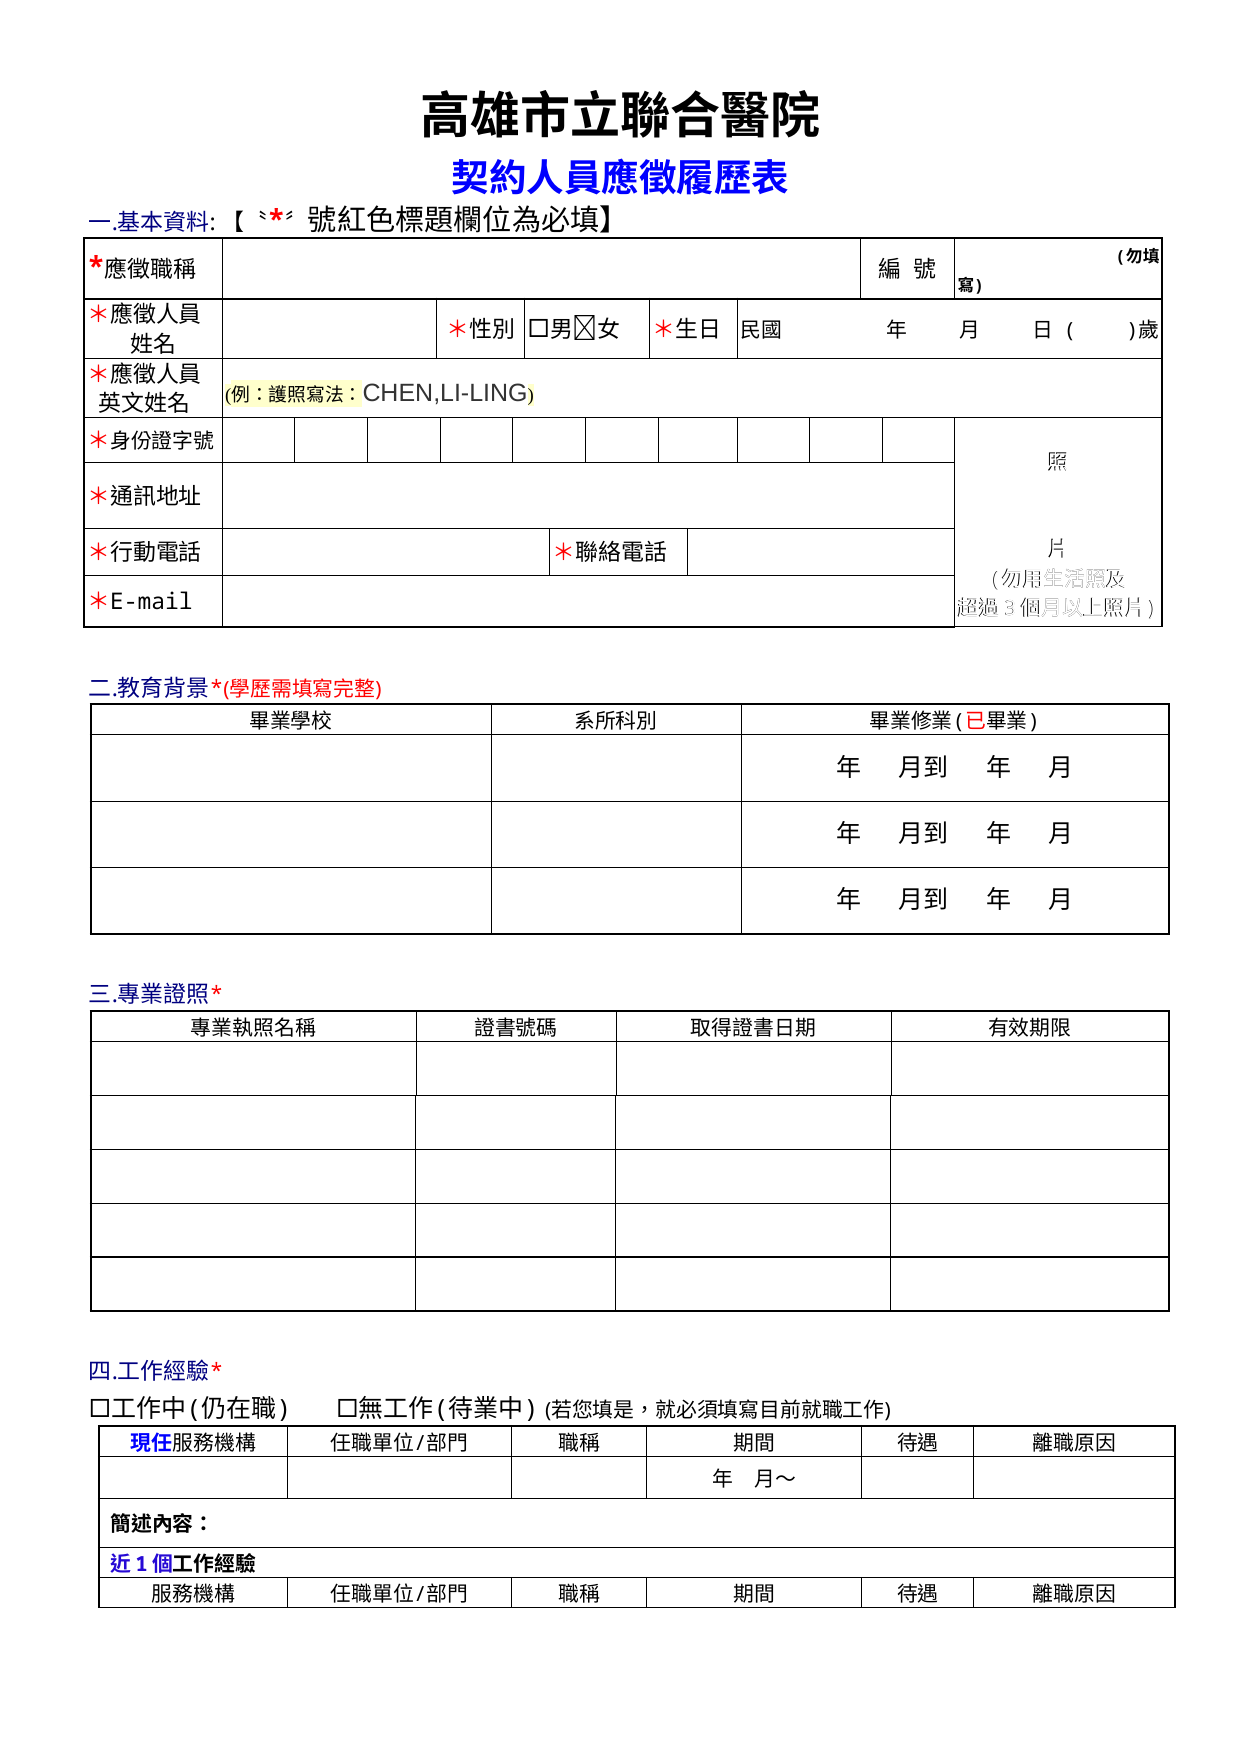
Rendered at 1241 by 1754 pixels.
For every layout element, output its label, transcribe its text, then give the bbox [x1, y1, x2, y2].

table_cell [368, 418, 440, 462]
table_cell ＊應徵人員 姓名 [85, 300, 222, 358]
table_cell 離職原因 [974, 1578, 1174, 1607]
table_cell [492, 735, 741, 801]
table_cell [513, 418, 585, 462]
table_cell 民國 年 月 日 ( )歲 [738, 300, 1161, 358]
table_cell [492, 868, 741, 933]
table_header 有效期限 [892, 1012, 1168, 1041]
table_cell [617, 1042, 891, 1095]
table_cell 年 月到 年 月 [742, 868, 1168, 933]
table_cell ＊性別 [437, 300, 524, 358]
table_cell ＊應徵人員 英文姓名 [85, 359, 222, 417]
table_cell [223, 576, 954, 626]
table_cell [883, 418, 954, 462]
table_header 畢業學校 [92, 705, 491, 734]
table_cell 待遇 [862, 1578, 973, 1607]
table_cell 年 月到 年 月 [742, 735, 1168, 801]
table_cell [862, 1457, 973, 1498]
table_cell [441, 418, 512, 462]
table_cell ＊聯絡電話 [550, 529, 687, 574]
table_cell ＊行動電話 [85, 529, 222, 574]
text 工作中(仍在職) 無工作(待業中) (若您填是，就必須填寫目前就職工作) [89, 1387, 1152, 1425]
text 一.基本資料: 【〝*〞號紅色標題欄位為必填】 [89, 202, 1152, 237]
table_cell [417, 1042, 616, 1095]
table_cell [586, 418, 658, 462]
table_cell [92, 1096, 415, 1149]
table_cell [416, 1204, 615, 1256]
table_cell 期間 [647, 1578, 861, 1607]
text 四.工作經驗* [89, 1350, 1152, 1387]
table_cell [492, 802, 741, 867]
table_header 專業執照名稱 [92, 1012, 416, 1041]
table_cell [416, 1096, 615, 1149]
table_cell [416, 1258, 615, 1310]
table_cell [223, 463, 954, 528]
table_header 取得證書日期 [617, 1012, 891, 1041]
table_cell [223, 418, 294, 462]
table_header 待遇 [862, 1427, 973, 1456]
table_cell 近1個工作經驗 [100, 1548, 1174, 1577]
table_cell [223, 529, 549, 574]
table_cell [512, 1457, 646, 1498]
table_header 畢業修業(已畢業) [742, 705, 1168, 734]
text 二.教育背景*(學歷需填寫完整) [89, 666, 1152, 703]
table_header 現任服務機構 [100, 1427, 287, 1456]
table_cell (例：護照寫法：CHEN,LI-LING) [223, 359, 1161, 417]
table_cell [891, 1096, 1168, 1149]
table_cell [92, 1042, 416, 1095]
table_cell [92, 1204, 415, 1256]
table_cell ＊身份證字號 [85, 418, 222, 462]
table_header (勿填寫) [955, 239, 1161, 297]
table_cell [295, 418, 367, 462]
table_cell [92, 735, 491, 801]
table_header 任職單位/部門 [288, 1427, 511, 1456]
table_cell 年 月～ [647, 1457, 861, 1498]
table_header 期間 [647, 1427, 861, 1456]
table_cell 服務機構 [100, 1578, 287, 1607]
table_cell 職稱 [512, 1578, 646, 1607]
table_cell [416, 1150, 615, 1203]
table_cell [616, 1150, 890, 1203]
text 三.專業證照* [89, 973, 1152, 1010]
table_cell [688, 529, 954, 574]
table_cell [810, 418, 882, 462]
table_cell [891, 1204, 1168, 1256]
table_cell [659, 418, 737, 462]
table_cell [891, 1150, 1168, 1203]
table_header 編 號 [861, 239, 954, 297]
table_cell [223, 300, 436, 358]
table_header 職稱 [512, 1427, 646, 1456]
table_cell [891, 1258, 1168, 1310]
table_cell ＊通訊地址 [85, 463, 222, 528]
table_cell [92, 868, 491, 933]
table_cell ＊生日 [650, 300, 737, 358]
table_cell 照 片 (勿用生活照及 超過3個月以上照片) [955, 418, 1161, 626]
table_header 離職原因 [974, 1427, 1174, 1456]
table_cell ＊E-mail [85, 576, 222, 626]
table_header [223, 239, 860, 297]
table_header *應徵職稱 [85, 239, 222, 297]
table_cell [92, 1258, 415, 1310]
table_cell [974, 1457, 1174, 1498]
table_cell [616, 1204, 890, 1256]
table_cell 任職單位/部門 [288, 1578, 511, 1607]
table_header 證書號碼 [417, 1012, 616, 1041]
table_cell 男女 [525, 300, 649, 358]
text 契約人員應徵履歷表 [89, 147, 1152, 202]
table_cell [616, 1096, 890, 1149]
table_cell [100, 1457, 287, 1498]
table_cell [892, 1042, 1168, 1095]
table_header 系所科別 [492, 705, 741, 734]
table_cell 年 月到 年 月 [742, 802, 1168, 867]
table_cell 簡述內容： [100, 1499, 1174, 1547]
table_cell [92, 802, 491, 867]
text 高雄市立聯合醫院 [89, 75, 1152, 147]
table_cell [616, 1258, 890, 1310]
table_cell [738, 418, 809, 462]
table_cell [288, 1457, 511, 1498]
table_cell [92, 1150, 415, 1203]
